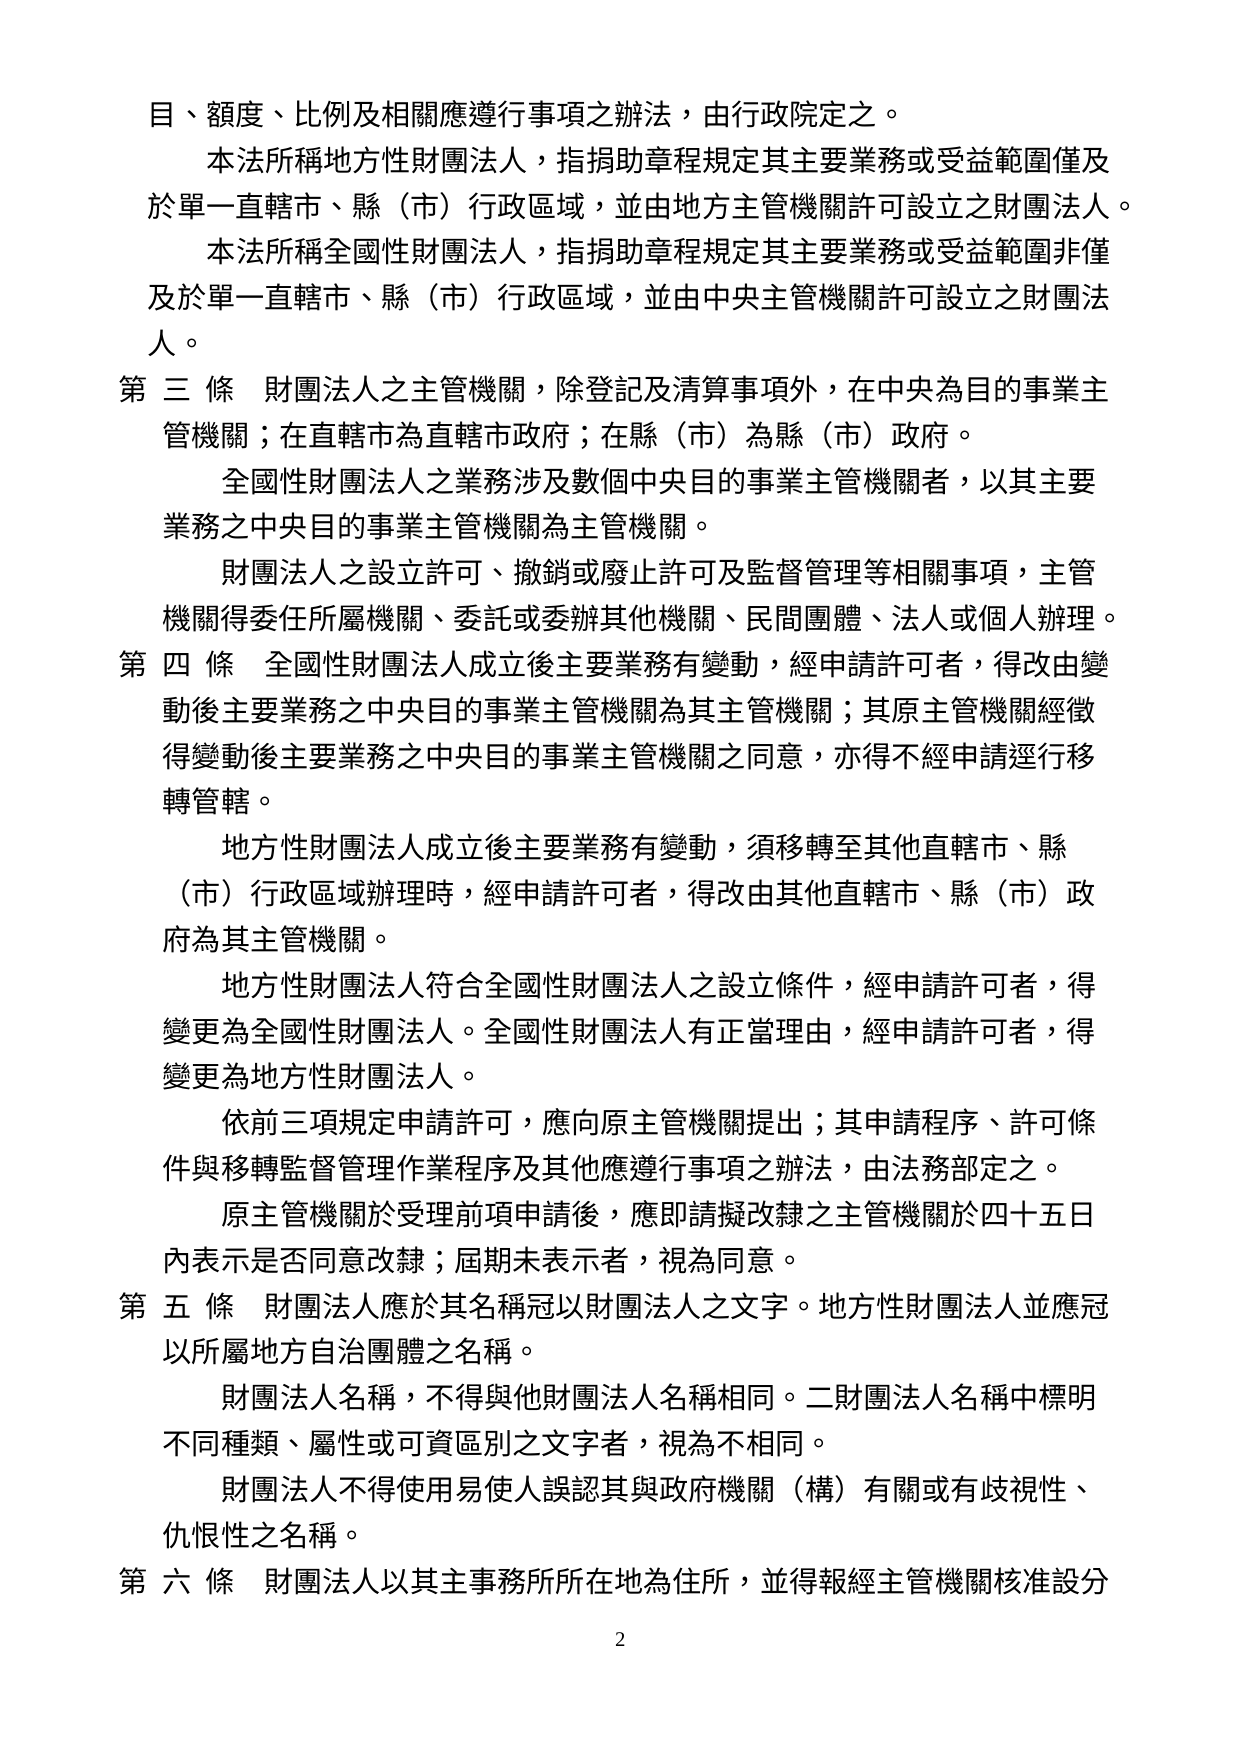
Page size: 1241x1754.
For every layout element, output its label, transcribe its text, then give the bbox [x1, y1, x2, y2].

text 依前三項規定申請許可，應向原主管機關提出；其申請程序、許可條件與移轉監督管理作業程序及其他應遵行事項之辦法，由法務部定之。 [162, 1097, 1122, 1189]
text 第 四 條 全國性財團法人成立後主要業務有變動，經申請許可者，得改由變動後主要業務之中央目的事業主管機關為其主管機關；其原主管機關經徵得變動後主要業務之中央目的事業主管機關之同意，亦得不經申請逕行移轉管轄。 [118, 639, 1122, 822]
text 財團法人不得使用易使人誤認其與政府機關（構）有關或有歧視性、仇恨性之名稱。 [162, 1464, 1122, 1555]
text 第 三 條 財團法人之主管機關，除登記及清算事項外，在中央為目的事業主管機關；在直轄市為直轄市政府；在縣（市）為縣（市）政府。 [118, 364, 1122, 455]
text 第 六 條 財團法人以其主事務所所在地為住所，並得報經主管機關核准設分 [118, 1555, 1122, 1601]
text 第 五 條 財團法人應於其名稱冠以財團法人之文字。地方性財團法人並應冠以所屬地方自治團體之名稱。 [118, 1280, 1122, 1372]
text 本法所稱全國性財團法人，指捐助章程規定其主要業務或受益範圍非僅及於單一直轄市、縣（市）行政區域，並由中央主管機關許可設立之財團法人。 [148, 226, 1122, 364]
text 目、額度、比例及相關應遵行事項之辦法，由行政院定之。 [148, 89, 1122, 134]
text 原主管機關於受理前項申請後，應即請擬改隸之主管機關於四十五日內表示是否同意改隸；屆期未表示者，視為同意。 [162, 1189, 1122, 1280]
text 地方性財團法人符合全國性財團法人之設立條件，經申請許可者，得變更為全國性財團法人。全國性財團法人有正當理由，經申請許可者，得變更為地方性財團法人。 [162, 959, 1122, 1097]
text 財團法人之設立許可、撤銷或廢止許可及監督管理等相關事項，主管機關得委任所屬機關、委託或委辦其他機關、民間團體、法人或個人辦理。 [162, 547, 1122, 639]
text 財團法人名稱，不得與他財團法人名稱相同。二財團法人名稱中標明不同種類、屬性或可資區別之文字者，視為不相同。 [162, 1372, 1122, 1464]
text 地方性財團法人成立後主要業務有變動，須移轉至其他直轄市、縣（市）行政區域辦理時，經申請許可者，得改由其他直轄市、縣（市）政府為其主管機關。 [162, 822, 1122, 959]
text 本法所稱地方性財團法人，指捐助章程規定其主要業務或受益範圍僅及於單一直轄市、縣（市）行政區域，並由地方主管機關許可設立之財團法人。 [148, 134, 1122, 226]
text 全國性財團法人之業務涉及數個中央目的事業主管機關者，以其主要業務之中央目的事業主管機關為主管機關。 [162, 455, 1122, 547]
